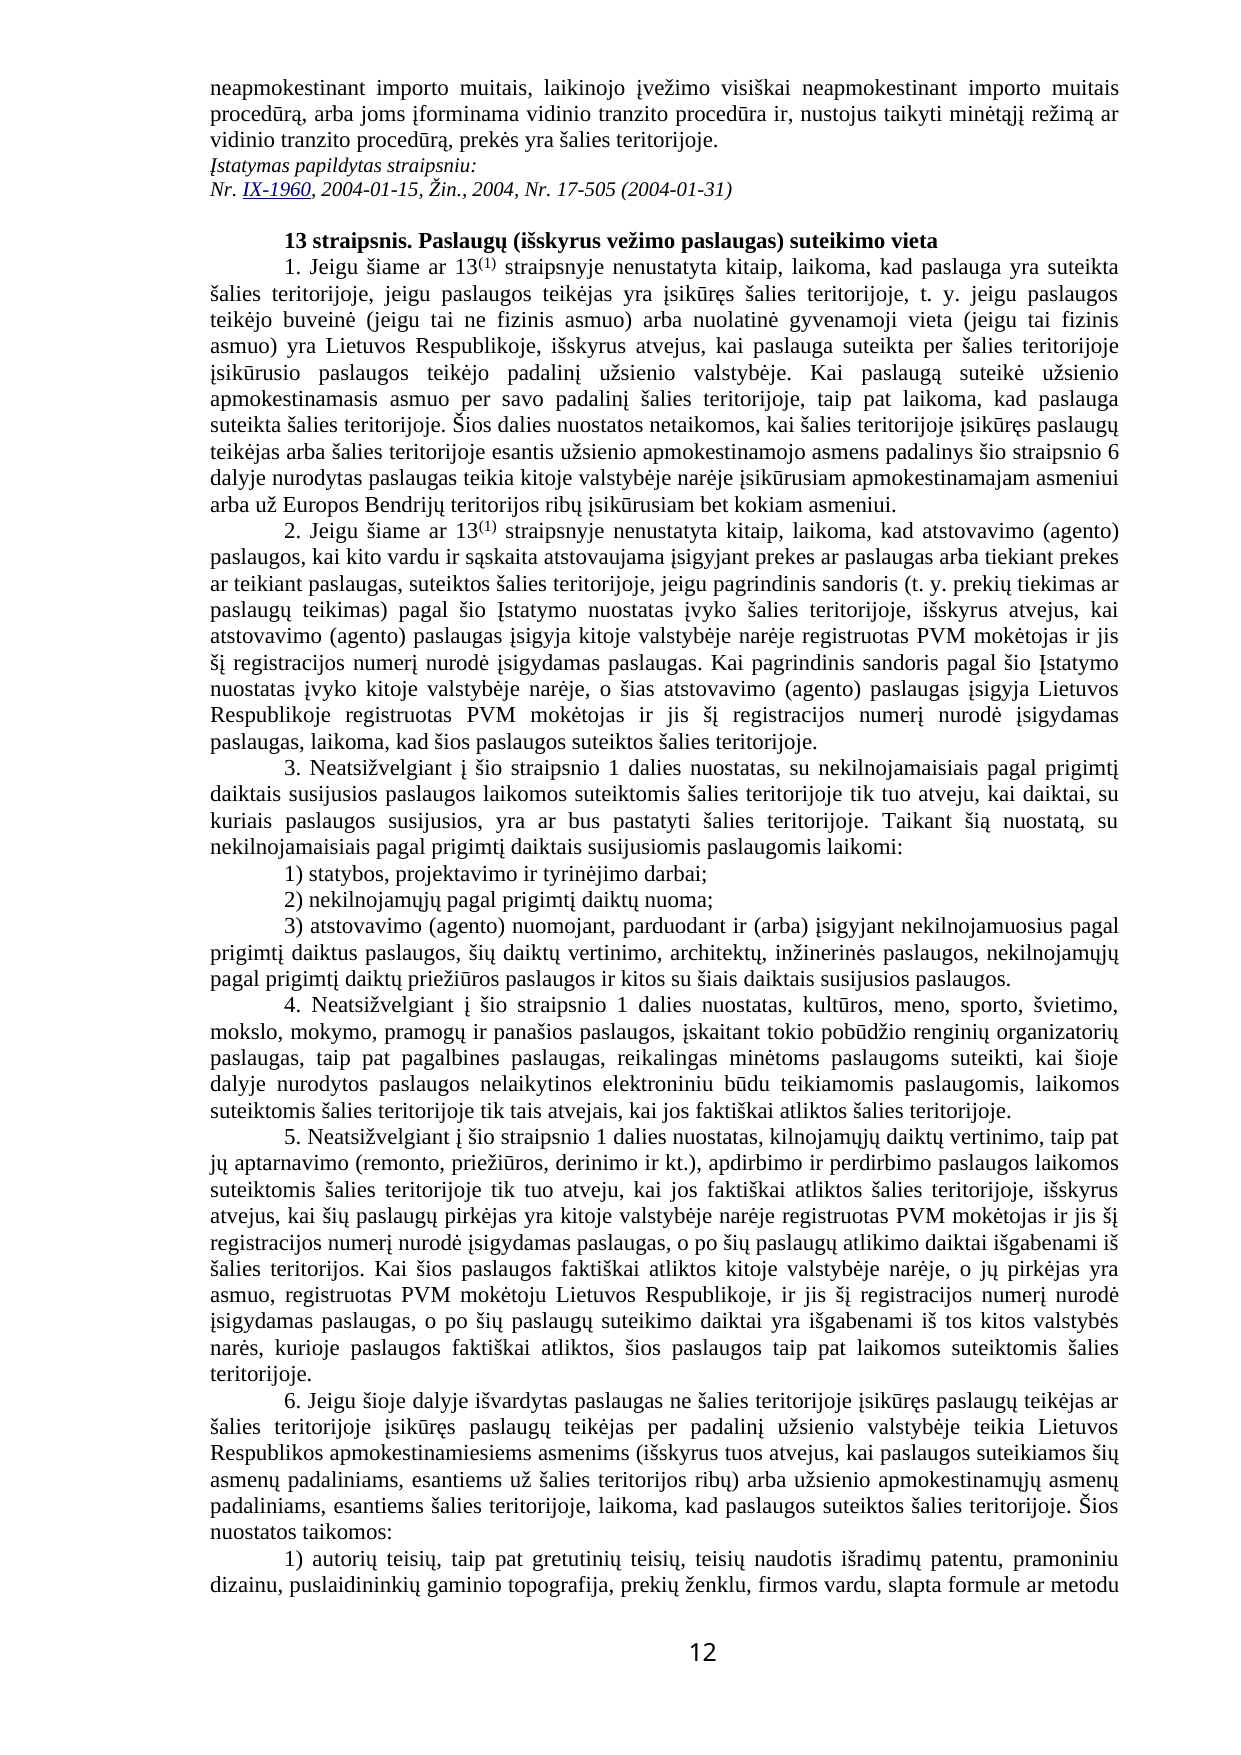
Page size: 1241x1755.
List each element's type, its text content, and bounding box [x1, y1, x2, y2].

text 5. Neatsižvelgiant į šio straipsnio 1 dalies nuostatas, kilnojamųjų daiktų vertinimo, taip pat jų aptarnavimo (remonto, priežiūros, derinimo ir kt.), apdirbimo ir perdirbimo paslaugos laikomos suteiktomis šalies teritorijoje tik tuo atveju, kai jos faktiškai atliktos šalies teritorijoje, išskyrus atvejus, kai šių paslaugų pirkėjas yra kitoje valstybėje narėje registruotas PVM mokėtojas ir jis šį registracijos numerį nurodė įsigydamas paslaugas, o po šių paslaugų atlikimo daiktai išgabenami iš šalies teritorijos. Kai šios paslaugos faktiškai atliktos kitoje valstybėje narėje, o jų pirkėjas yra asmuo, registruotas PVM mokėtoju Lietuvos Respublikoje, ir jis šį registracijos numerį nurodė įsigydamas paslaugas, o po šių paslaugų suteikimo daiktai yra išgabenami iš tos kitos valstybės narės, kurioje paslaugos faktiškai atliktos, šios paslaugos taip pat laikomos suteiktomis šalies teritorijoje. [210, 1123, 1120, 1387]
text 3. Neatsižvelgiant į šio straipsnio 1 dalies nuostatas, su nekilnojamaisiais pagal prigimtį daiktais susijusios paslaugos laikomos suteiktomis šalies teritorijoje tik tuo atveju, kai daiktai, su kuriais paslaugos susijusios, yra ar bus pastatyti šalies teritorijoje. Taikant šią nuostatą, su nekilnojamaisiais pagal prigimtį daiktais susijusiomis paslaugomis laikomi: [210, 754, 1120, 859]
text 2. Jeigu šiame ar 13(1) straipsnyje nenustatyta kitaip, laikoma, kad atstovavimo (agento) paslaugos, kai kito vardu ir sąskaita atstovaujama įsigyjant prekes ar paslaugas arba tiekiant prekes ar teikiant paslaugas, suteiktos šalies teritorijoje, jeigu pagrindinis sandoris (t. y. prekių tiekimas ar paslaugų teikimas) pagal šio Įstatymo nuostatas įvyko šalies teritorijoje, išskyrus atvejus, kai atstovavimo (agento) paslaugas įsigyja kitoje valstybėje narėje registruotas PVM mokėtojas ir jis šį registracijos numerį nurodė įsigydamas paslaugas. Kai pagrindinis sandoris pagal šio Įstatymo nuostatas įvyko kitoje valstybėje narėje, o šias atstovavimo (agento) paslaugas įsigyja Lietuvos Respublikoje registruotas PVM mokėtojas ir jis šį registracijos numerį nurodė įsigydamas paslaugas, laikoma, kad šios paslaugos suteiktos šalies teritorijoje. [210, 517, 1120, 754]
text 3) atstovavimo (agento) nuomojant, parduodant ir (arba) įsigyjant nekilnojamuosius pagal prigimtį daiktus paslaugos, šių daiktų vertinimo, architektų, inžinerinės paslaugos, nekilnojamųjų pagal prigimtį daiktų priežiūros paslaugos ir kitos su šiais daiktais susijusios paslaugos. [210, 912, 1120, 991]
text 6. Jeigu šioje dalyje išvardytas paslaugas ne šalies teritorijoje įsikūręs paslaugų teikėjas ar šalies teritorijoje įsikūręs paslaugų teikėjas per padalinį užsienio valstybėje teikia Lietuvos Respublikos apmokestinamiesiems asmenims (išskyrus tuos atvejus, kai paslaugos suteikiamos šių asmenų padaliniams, esantiems už šalies teritorijos ribų) arba užsienio apmokestinamųjų asmenų padaliniams, esantiems šalies teritorijoje, laikoma, kad paslaugos suteiktos šalies teritorijoje. Šios nuostatos taikomos: [210, 1387, 1120, 1545]
text Nr. IX-1960, 2004-01-15, Žin., 2004, Nr. 17-505 (2004-01-31) [210, 177, 1120, 201]
text 1. Jeigu šiame ar 13(1) straipsnyje nenustatyta kitaip, laikoma, kad paslauga yra suteikta šalies teritorijoje, jeigu paslaugos teikėjas yra įsikūręs šalies teritorijoje, t. y. jeigu paslaugos teikėjo buveinė (jeigu tai ne fizinis asmuo) arba nuolatinė gyvenamoji vieta (jeigu tai fizinis asmuo) yra Lietuvos Respublikoje, išskyrus atvejus, kai paslauga suteikta per šalies teritorijoje įsikūrusio paslaugos teikėjo padalinį užsienio valstybėje. Kai paslaugą suteikė užsienio apmokestinamasis asmuo per savo padalinį šalies teritorijoje, taip pat laikoma, kad paslauga suteikta šalies teritorijoje. Šios dalies nuostatos netaikomos, kai šalies teritorijoje įsikūręs paslaugų teikėjas arba šalies teritorijoje esantis užsienio apmokestinamojo asmens padalinys šio straipsnio 6 dalyje nurodytas paslaugas teikia kitoje valstybėje narėje įsikūrusiam apmokestinamajam asmeniui arba už Europos Bendrijų teritorijos ribų įsikūrusiam bet kokiam asmeniui. [210, 253, 1120, 517]
text 2) nekilnojamųjų pagal prigimtį daiktų nuoma; [210, 886, 1120, 912]
text 1) statybos, projektavimo ir tyrinėjimo darbai; [210, 859, 1120, 886]
text Įstatymas papildytas straipsniu: [210, 153, 1120, 177]
text 1) autorių teisių, taip pat gretutinių teisių, teisių naudotis išradimų patentu, pramoniniu dizainu, puslaidininkių gaminio topografija, prekių ženklu, firmos vardu, slapta formule ar metodu [210, 1545, 1120, 1597]
text 13 straipsnis. Paslaugų (išskyrus vežimo paslaugas) suteikimo vieta [210, 227, 1120, 253]
text 4. Neatsižvelgiant į šio straipsnio 1 dalies nuostatas, kultūros, meno, sporto, švietimo, mokslo, mokymo, pramogų ir panašios paslaugos, įskaitant tokio pobūdžio renginių organizatorių paslaugas, taip pat pagalbines paslaugas, reikalingas minėtoms paslaugoms suteikti, kai šioje dalyje nurodytos paslaugos nelaikytinos elektroniniu būdu teikiamomis paslaugomis, laikomos suteiktomis šalies teritorijoje tik tais atvejais, kai jos faktiškai atliktos šalies teritorijoje. [210, 991, 1120, 1123]
text neapmokestinant importo muitais, laikinojo įvežimo visiškai neapmokestinant importo muitais procedūrą, arba joms įforminama vidinio tranzito procedūra ir, nustojus taikyti minėtąjį režimą ar vidinio tranzito procedūrą, prekės yra šalies teritorijoje. [210, 73, 1120, 153]
